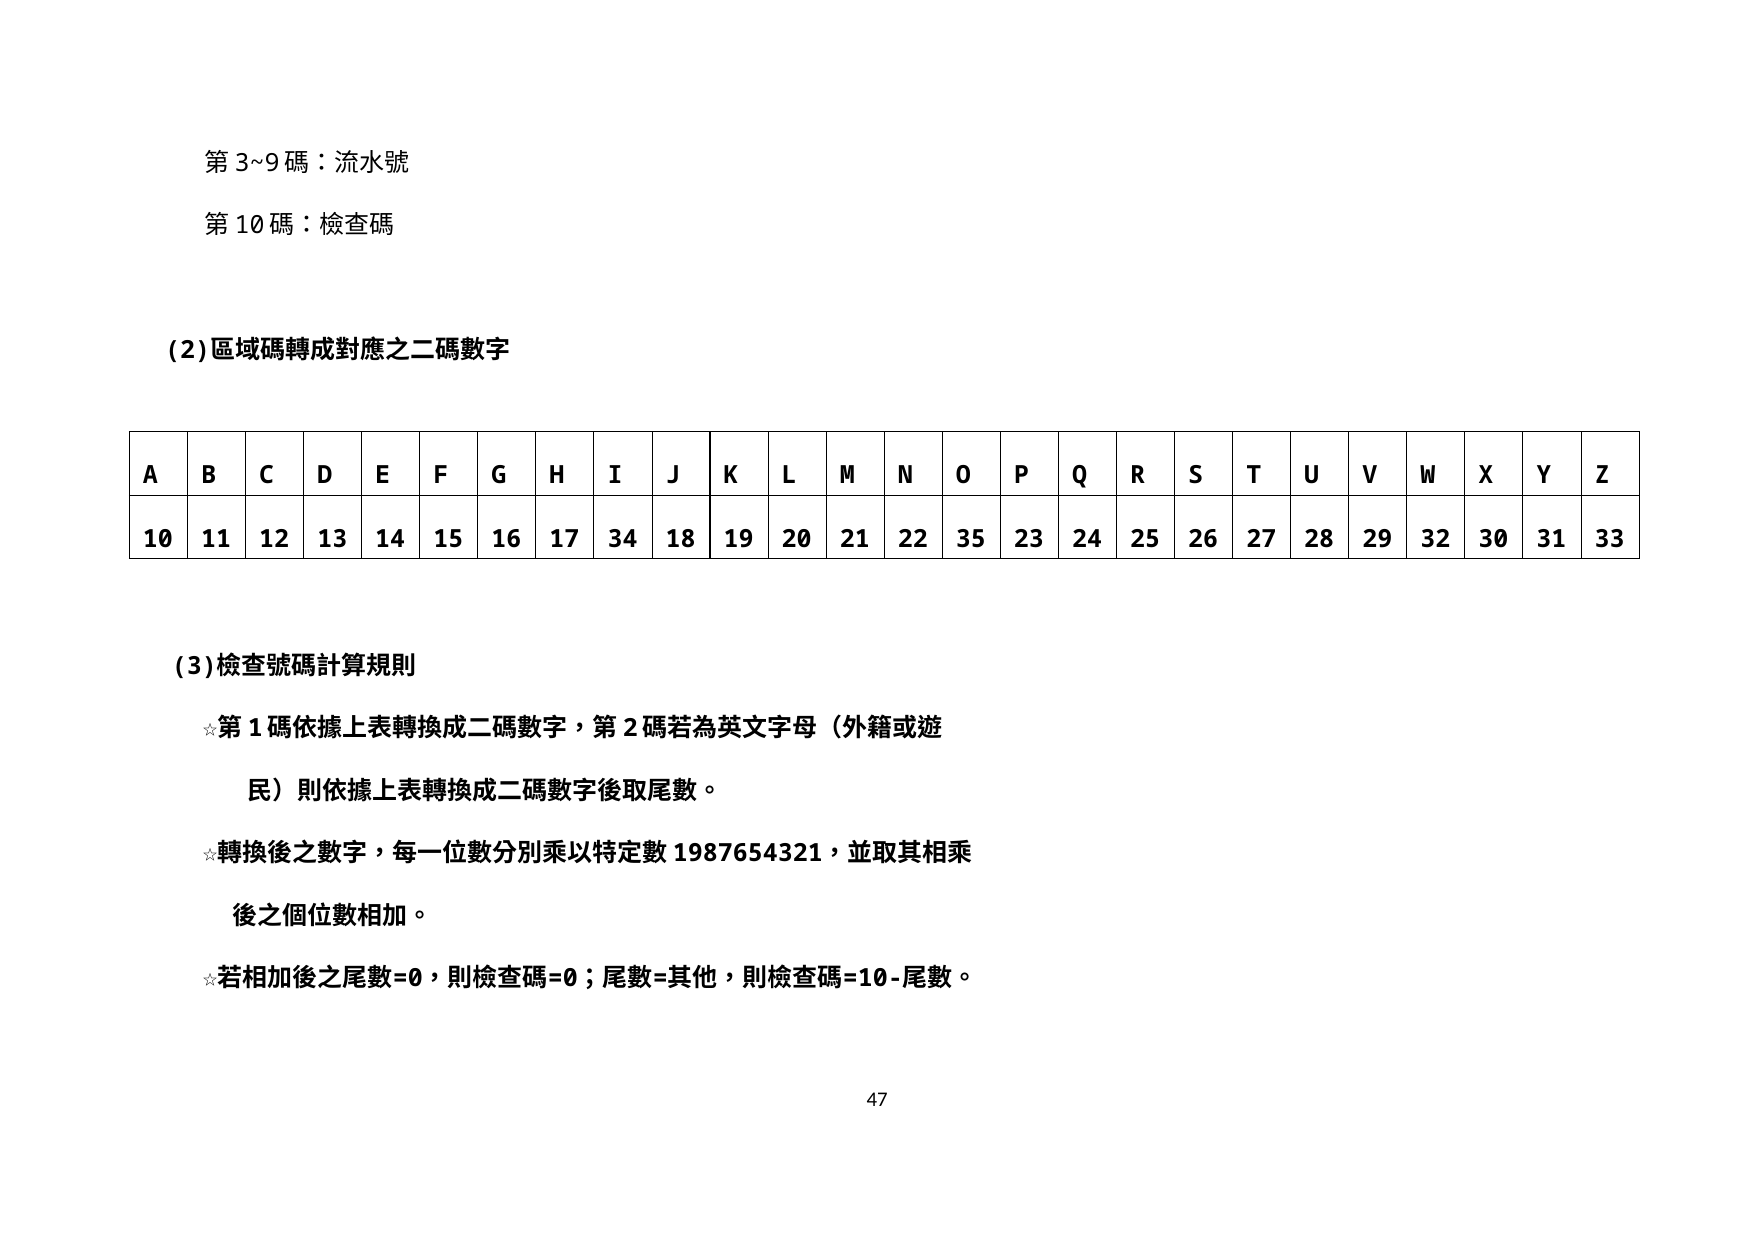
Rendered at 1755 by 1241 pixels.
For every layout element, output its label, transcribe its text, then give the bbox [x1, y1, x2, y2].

table_header E [362, 432, 419, 495]
table_header W [1407, 432, 1464, 495]
table_header N [885, 432, 942, 495]
table_cell 18 [653, 496, 709, 558]
table_cell 13 [304, 496, 361, 558]
table_cell 21 [827, 496, 884, 558]
table_header C [246, 432, 303, 495]
table_header L [769, 432, 826, 495]
table_header T [1233, 432, 1290, 495]
table_header F [420, 432, 477, 495]
table_cell 第3~9碼：流水號 第10碼：檢查碼 (2)區域碼轉成對應之二碼數字 (3)檢查號碼計算規則 ☆第1碼依據上表轉換成二碼數字，第2碼若為英文字母（外籍或遊 民）則依據上表轉換成二碼數字後取尾數。 ☆轉換後之數字，每一位數分別乘以特定數1987654321，並取其相乘 後之個位數相加。 ☆若相加後之尾數=0，則檢查碼=0；尾數=其他，則檢查碼=10-尾數。 [118, 119, 1650, 997]
table_cell 24 [1059, 496, 1116, 558]
table_header D [304, 432, 361, 495]
table_header U [1291, 432, 1348, 495]
table_header A [130, 432, 187, 495]
table_cell 12 [246, 496, 303, 558]
table_header I [594, 432, 652, 495]
table_cell 30 [1465, 496, 1522, 558]
table_cell 29 [1349, 496, 1406, 558]
table_cell 10 [130, 496, 187, 558]
table_header J [653, 432, 709, 495]
table_header H [536, 432, 593, 495]
table_cell 25 [1117, 496, 1174, 558]
table_header X [1465, 432, 1522, 495]
table_cell 16 [478, 496, 535, 558]
table_header V [1349, 432, 1406, 495]
table_header M [827, 432, 884, 495]
table_cell 28 [1291, 496, 1348, 558]
table_cell 14 [362, 496, 419, 558]
table_header Y [1523, 432, 1581, 495]
table_header R [1117, 432, 1174, 495]
table_cell 26 [1175, 496, 1232, 558]
table_cell 15 [420, 496, 477, 558]
table_cell 11 [188, 496, 245, 558]
table_header G [478, 432, 535, 495]
table_cell 23 [1001, 496, 1058, 558]
table_cell 22 [885, 496, 942, 558]
table_cell 17 [536, 496, 593, 558]
table_cell 33 [1582, 496, 1639, 558]
table_header Q [1059, 432, 1116, 495]
table_header K [711, 432, 768, 495]
table_cell 35 [943, 496, 1000, 558]
table_cell 34 [594, 496, 652, 558]
table_header O [943, 432, 1000, 495]
table_cell 20 [769, 496, 826, 558]
table_header P [1001, 432, 1058, 495]
table_header Z [1582, 432, 1639, 495]
table_header S [1175, 432, 1232, 495]
table_cell 19 [711, 496, 768, 558]
table_cell 31 [1523, 496, 1581, 558]
table_header B [188, 432, 245, 495]
table_cell 32 [1407, 496, 1464, 558]
table_cell 27 [1233, 496, 1290, 558]
